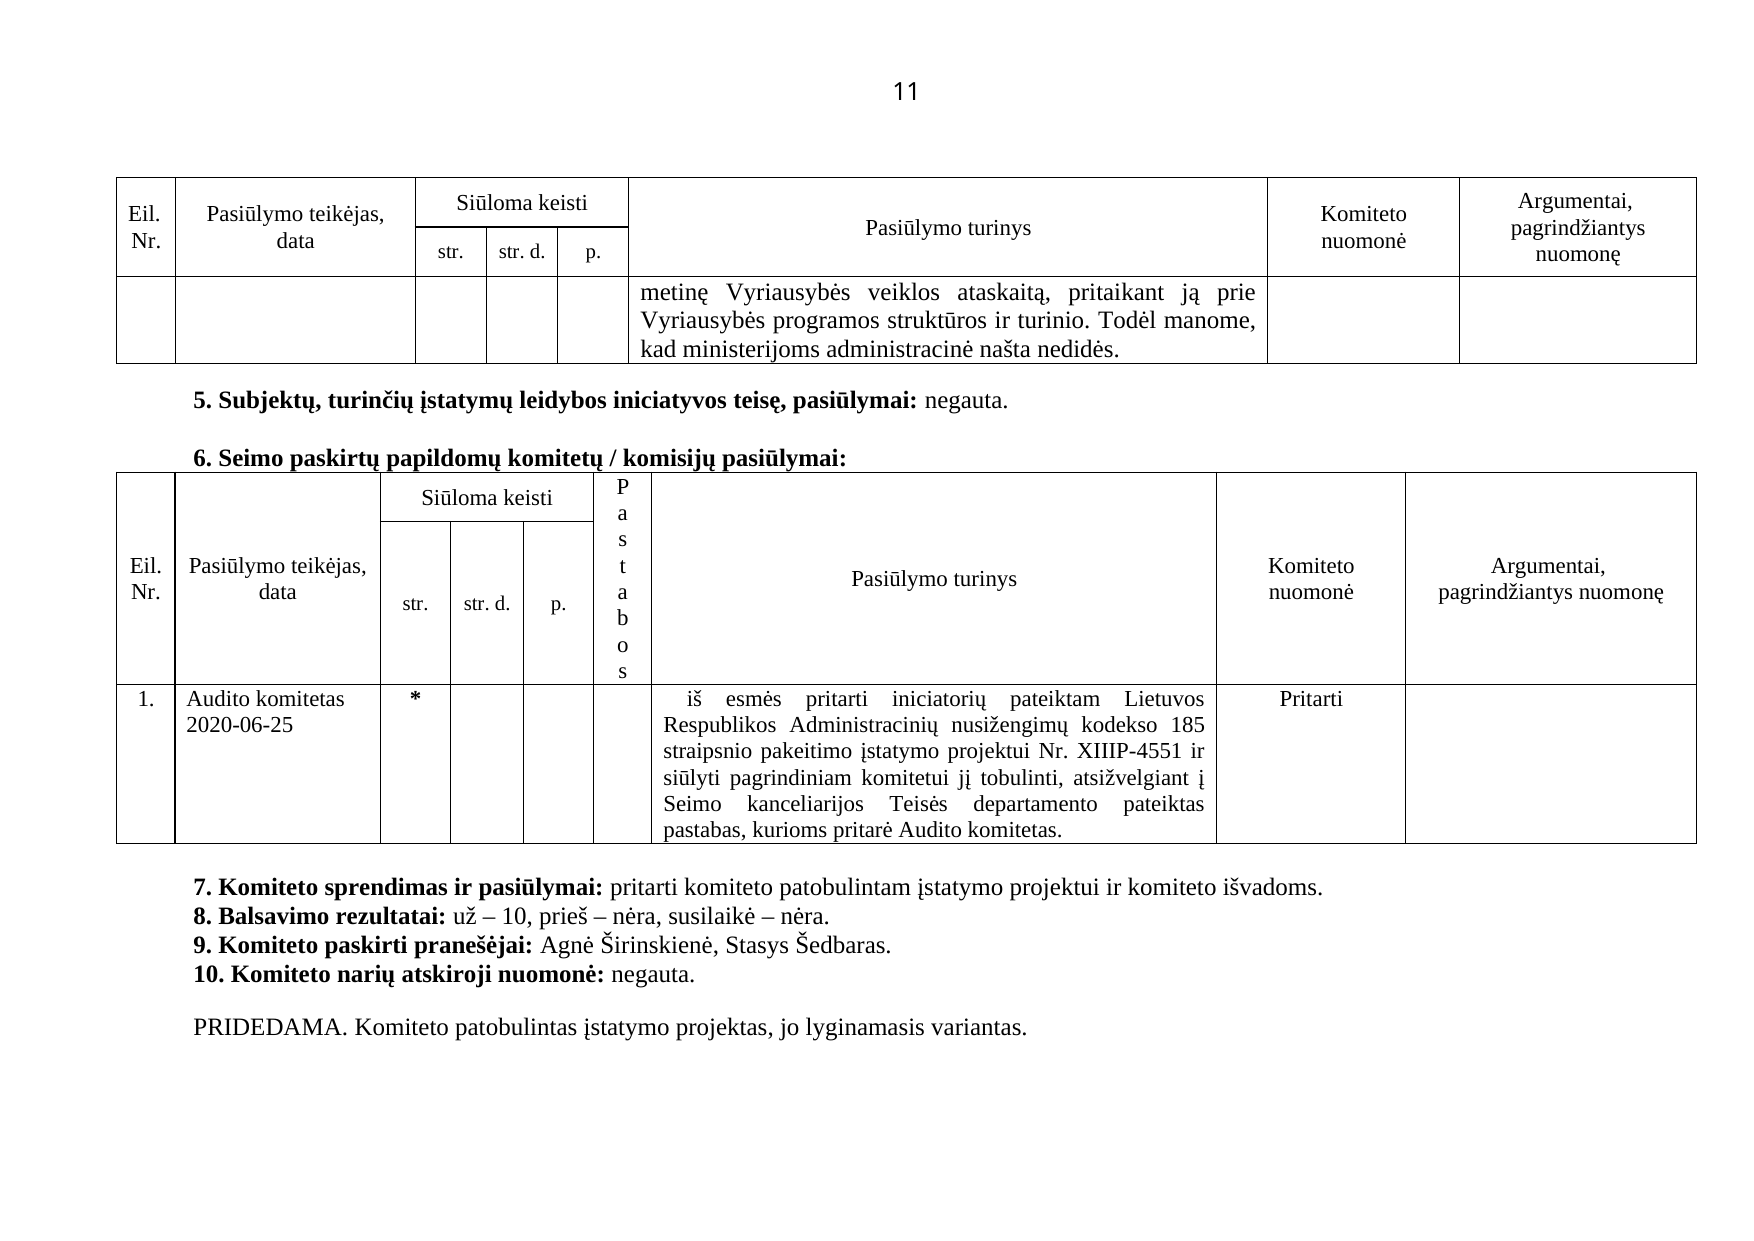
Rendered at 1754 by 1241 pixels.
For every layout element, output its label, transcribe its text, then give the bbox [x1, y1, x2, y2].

table_cell [1406, 685, 1696, 843]
text 9. Komiteto paskirti pranešėjai: Agnė Širinskienė, Stasys Šedbaras. [118, 930, 1695, 959]
table_cell 1. [117, 685, 174, 843]
table_cell [1460, 277, 1696, 363]
table_cell str. [416, 228, 486, 276]
text 10. Komiteto narių atskiroji nuomonė: negauta. [118, 959, 1695, 987]
table_cell [1268, 277, 1459, 363]
table_cell [524, 685, 593, 843]
table_header Pasiūlymo turinys [629, 178, 1267, 276]
table_header Argumentai, pagrindžiantys nuomonę [1406, 473, 1696, 683]
table_header Pasiūlymo teikėjas, data [176, 178, 415, 276]
table_cell p. [558, 228, 628, 276]
table_header Pasiūlymo teikėjas, data [176, 473, 380, 683]
table_header Pastabos [594, 473, 651, 683]
table_cell * [381, 685, 450, 843]
text 8. Balsavimo rezultatai: už – 10, prieš – nėra, susilaikė – nėra. [118, 901, 1695, 930]
table_header Argumentai, pagrindžiantys nuomonę [1460, 178, 1696, 276]
text 7. Komiteto sprendimas ir pasiūlymai: pritarti komiteto patobulintam įstatymo projektui ir komiteto išvadoms. [118, 872, 1695, 901]
table_cell str. d. [487, 228, 557, 276]
table_header Pasiūlymo turinys [652, 473, 1216, 683]
table_cell Pritarti [1217, 685, 1405, 843]
table_header Siūloma keisti [416, 178, 628, 226]
table_cell str. d. [451, 522, 523, 683]
table_header Eil. Nr. [117, 473, 174, 683]
table_cell [451, 685, 523, 843]
table_cell [594, 685, 651, 843]
table_header Siūloma keisti [381, 473, 593, 521]
table_cell p. [524, 522, 593, 683]
table_cell Audito komitetas 2020-06-25 [176, 685, 380, 843]
table_cell metinę Vyriausybės veiklos ataskaitą, pritaikant ją prie Vyriausybės programos struktūros ir turinio. Todėl manome, kad ministerijoms administracinė našta nedidės. [629, 277, 1267, 363]
table_cell iš esmės pritarti iniciatorių pateiktam Lietuvos Respublikos Administracinių nusižengimų kodekso 185 straipsnio pakeitimo įstatymo projektui Nr. XIIIP-4551 ir siūlyti pagrindiniam komitetui jį tobulinti, atsižvelgiant į Seimo kanceliarijos Teisės departamento pateiktas pastabas, kurioms pritarė Audito komitetas. [652, 685, 1216, 843]
table_header Komiteto nuomonė [1268, 178, 1459, 276]
table_cell [558, 277, 628, 363]
table_cell [176, 277, 415, 363]
text 6. Seimo paskirtų papildomų komitetų / komisijų pasiūlymai: [118, 443, 1695, 472]
table_cell [117, 277, 175, 363]
table_header Komiteto nuomonė [1217, 473, 1405, 683]
text 5. Subjektų, turinčių įstatymų leidybos iniciatyvos teisę, pasiūlymai: negauta. [118, 385, 1695, 414]
table_cell [487, 277, 557, 363]
text PRIDEDAMA. Komiteto patobulintas įstatymo projektas, jo lyginamasis variantas. [118, 1012, 1695, 1040]
table_cell str. [381, 522, 450, 683]
table_cell [416, 277, 486, 363]
table_header Eil. Nr. [117, 178, 175, 276]
